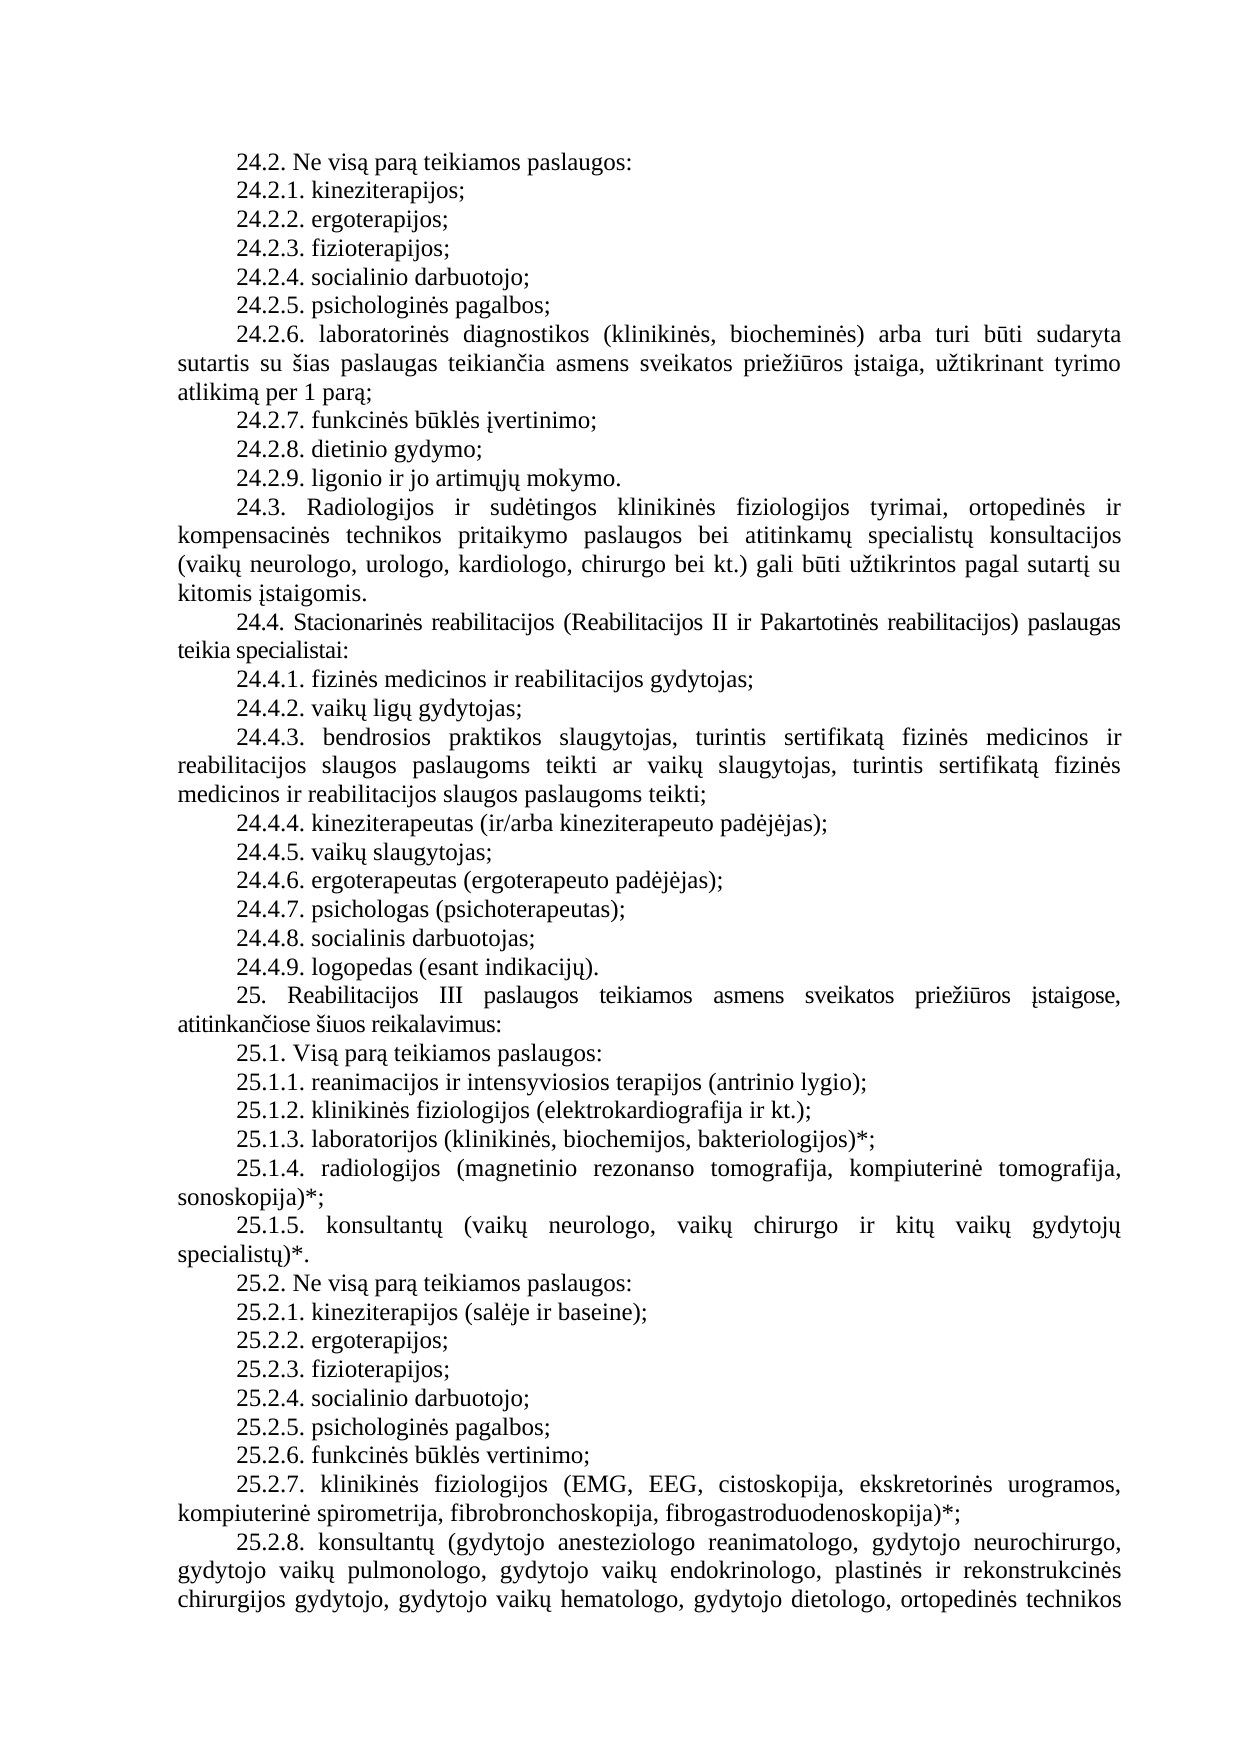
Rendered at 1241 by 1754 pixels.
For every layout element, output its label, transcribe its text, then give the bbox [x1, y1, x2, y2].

text 24.4.4. kineziterapeutas (ir/arba kineziterapeuto padėjėjas); [177, 808, 1122, 837]
text 24.2. Ne visą parą teikiamos paslaugos: [177, 147, 1122, 176]
text 24.2.2. ergoterapijos; [177, 204, 1122, 233]
text 24.2.1. kineziterapijos; [177, 176, 1122, 204]
text 25.2.3. fizioterapijos; [177, 1354, 1122, 1383]
text 24.2.3. fizioterapijos; [177, 233, 1122, 262]
text 25.2.6. funkcinės būklės vertinimo; [177, 1441, 1122, 1469]
text 25.2.5. psichologinės pagalbos; [177, 1412, 1122, 1441]
text 24.4.6. ergoterapeutas (ergoterapeuto padėjėjas); [177, 866, 1122, 894]
text 24.2.8. dietinio gydymo; [177, 434, 1122, 463]
text 24.4.7. psichologas (psichoterapeutas); [177, 894, 1122, 923]
text 24.4.8. socialinis darbuotojas; [177, 923, 1122, 952]
text 24.4.3. bendrosios praktikos slaugytojas, turintis sertifikatą fizinės medicinos ir reabilitacijos slaugos paslaugoms teikti ar vaikų slaugytojas, turintis sertifikatą fizinės medicinos ir reabilitacijos slaugos paslaugoms teikti; [177, 722, 1122, 808]
text 24.3. Radiologijos ir sudėtingos klinikinės fiziologijos tyrimai, ortopedinės ir kompensacinės technikos pritaikymo paslaugos bei atitinkamų specialistų konsultacijos (vaikų neurologo, urologo, kardiologo, chirurgo bei kt.) gali būti užtikrintos pagal sutartį su kitomis įstaigomis. [177, 492, 1122, 607]
text 24.4.5. vaikų slaugytojas; [177, 837, 1122, 866]
text 24.4.1. fizinės medicinos ir reabilitacijos gydytojas; [177, 664, 1122, 693]
text 25.1.2. klinikinės fiziologijos (elektrokardiografija ir kt.); [177, 1096, 1122, 1124]
text 24.2.6. laboratorinės diagnostikos (klinikinės, biocheminės) arba turi būti sudaryta sutartis su šias paslaugas teikiančia asmens sveikatos priežiūros įstaiga, užtikrinant tyrimo atlikimą per 1 parą; [177, 319, 1122, 406]
text 24.4.9. logopedas (esant indikacijų). [177, 952, 1122, 981]
text 25. Reabilitacijos III paslaugos teikiamos asmens sveikatos priežiūros įstaigose, atitinkančiose šiuos reikalavimus: [177, 981, 1122, 1038]
text 25.2. Ne visą parą teikiamos paslaugos: [177, 1268, 1122, 1297]
text 25.1.5. konsultantų (vaikų neurologo, vaikų chirurgo ir kitų vaikų gydytojų specialistų)*. [177, 1211, 1122, 1268]
text 25.1. Visą parą teikiamos paslaugos: [177, 1038, 1122, 1067]
text 24.4.2. vaikų ligų gydytojas; [177, 693, 1122, 722]
text 25.2.2. ergoterapijos; [177, 1326, 1122, 1354]
text 25.1.4. radiologijos (magnetinio rezonanso tomografija, kompiuterinė tomografija, sonoskopija)*; [177, 1153, 1122, 1211]
text 24.4. Stacionarinės reabilitacijos (Reabilitacijos II ir Pakartotinės reabilitacijos) paslaugas teikia specialistai: [177, 607, 1122, 664]
text 25.2.7. klinikinės fiziologijos (EMG, EEG, cistoskopija, ekskretorinės urogramos, kompiuterinė spirometrija, fibrobronchoskopija, fibrogastroduodenoskopija)*; [177, 1469, 1122, 1527]
text 24.2.4. socialinio darbuotojo; [177, 262, 1122, 291]
text 25.1.1. reanimacijos ir intensyviosios terapijos (antrinio lygio); [177, 1067, 1122, 1096]
text 24.2.9. ligonio ir jo artimųjų mokymo. [177, 463, 1122, 492]
text 25.2.1. kineziterapijos (salėje ir baseine); [177, 1297, 1122, 1326]
text 24.2.7. funkcinės būklės įvertinimo; [177, 406, 1122, 434]
text 25.2.8. konsultantų (gydytojo anesteziologo reanimatologo, gydytojo neurochirurgo, gydytojo vaikų pulmonologo, gydytojo vaikų endokrinologo, plastinės ir rekonstrukcinės chirurgijos gydytojo, gydytojo vaikų hematologo, gydytojo dietologo, ortopedinės technikos [177, 1527, 1122, 1613]
text 25.1.3. laboratorijos (klinikinės, biochemijos, bakteriologijos)*; [177, 1124, 1122, 1153]
text 25.2.4. socialinio darbuotojo; [177, 1383, 1122, 1412]
text 24.2.5. psichologinės pagalbos; [177, 291, 1122, 319]
